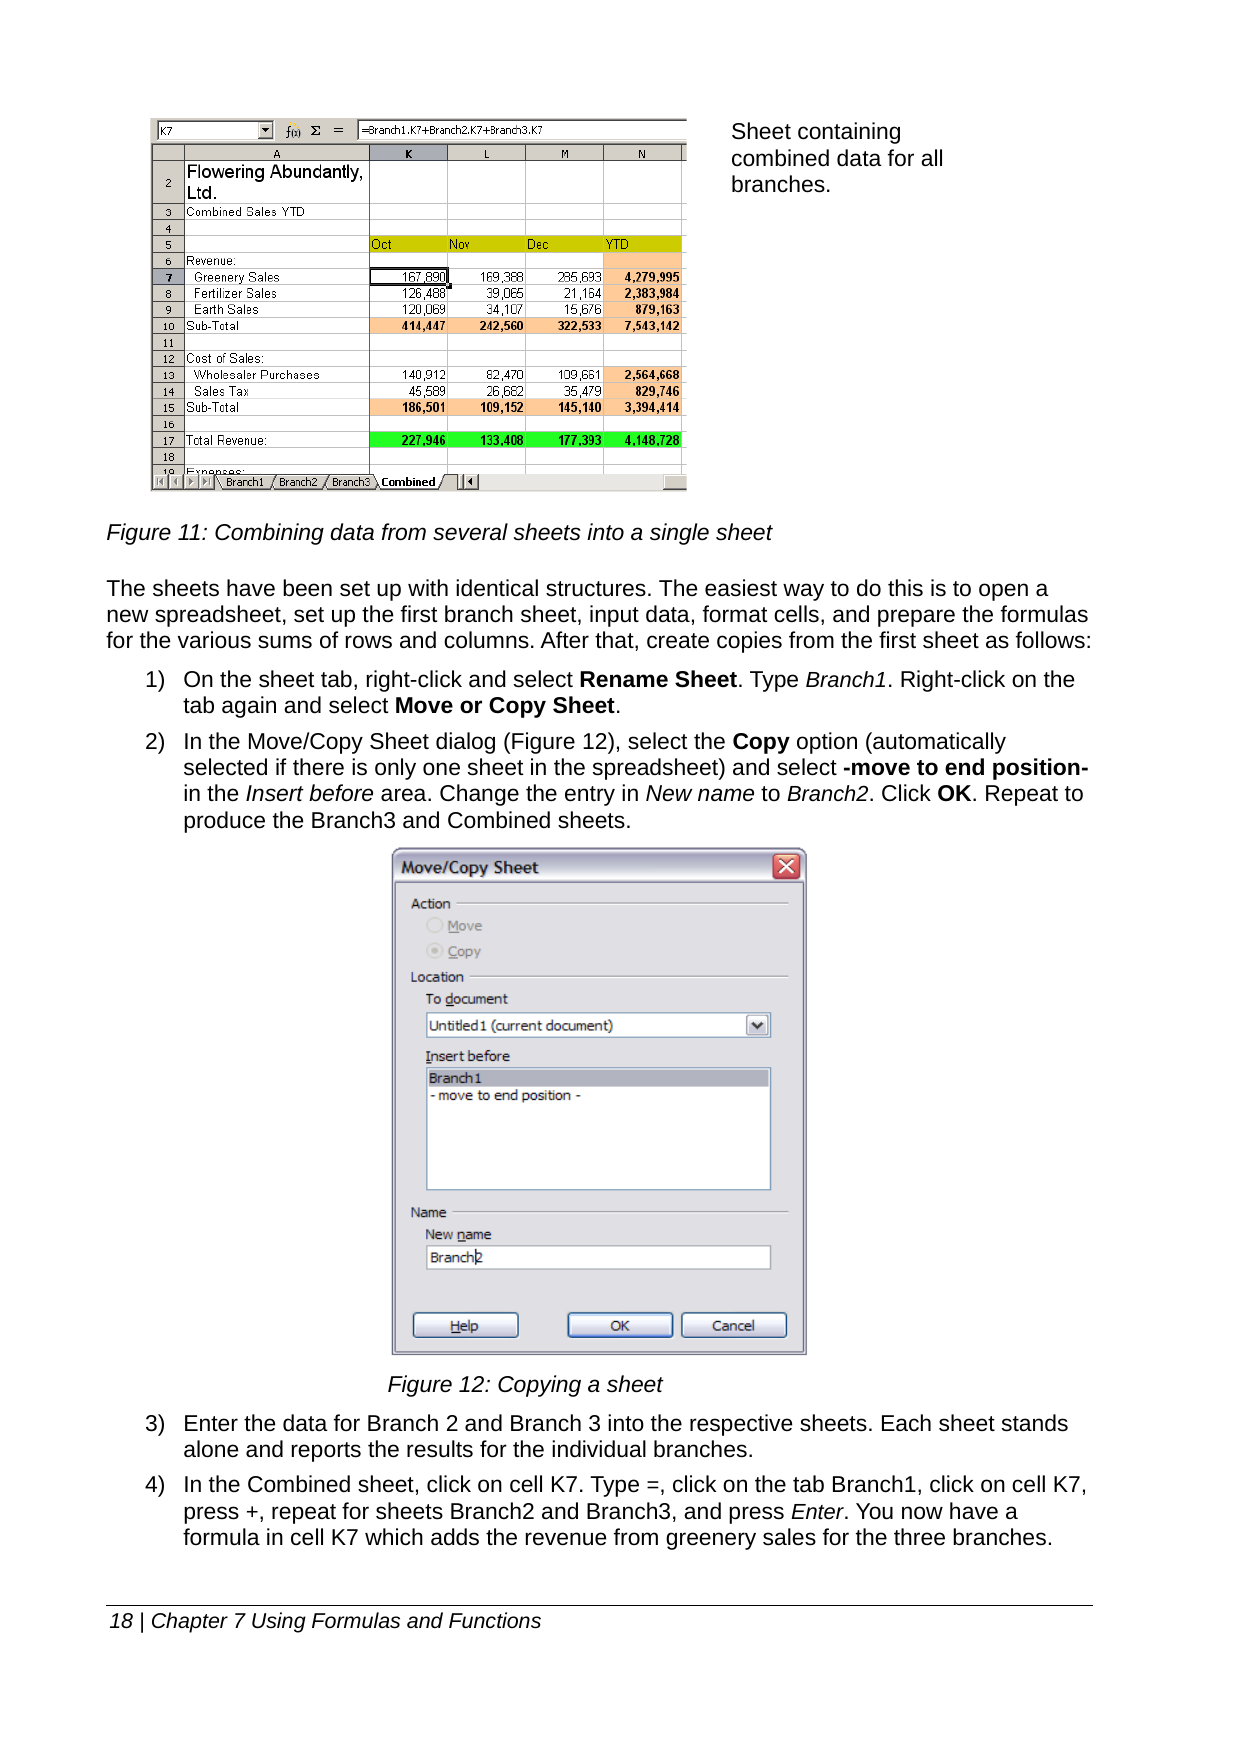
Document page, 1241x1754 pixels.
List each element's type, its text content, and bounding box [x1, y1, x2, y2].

list In the Combined sheet, click on cell K7. Type =, click on the tab Branch1, click on cell K7, press +, repeat for sheets Branch2 and Branch3, and press Enter. You now have a formula in cell K7 which adds the revenue from greenery sales for the three branches. [165, 1471, 1093, 1550]
list Enter the data for Branch 2 and Branch 3 into the respective sheets. Each sheet stands alone and reports the results for the individual branches. [165, 1410, 1093, 1462]
table_cell [106, 118, 731, 519]
text Figure 12: Copying a sheet [387, 1371, 811, 1398]
table_cell Sheet containing combined data for all branches. [731, 118, 957, 519]
list In the Move/Copy Sheet dialog (Figure 12), select the Copy option (automatically selected if there is only one sheet in the spreadsheet) and select -move to end position- in the Insert before area. Change the entry in New name to Branch2. Click OK. Repeat to produce the Branch3 and Combined sheets. [165, 728, 1093, 833]
list On the sheet tab, right-click and select Rename Sheet. Type Branch1. Right-click on the tab again and select Move or Copy Sheet. [165, 666, 1093, 719]
picture [150, 118, 687, 492]
table_cell Figure 11: Combining data from several sheets into a single sheet [106, 519, 957, 557]
list The sheets have been set up with identical structures. The easiest way to do this is to open a new spreadsheet, set up the first branch sheet, input data, format cells, and prepare the formulas for the various sums of rows and columns. After that, create copies from the first sheet as follows: [106, 574, 1093, 653]
picture [388, 845, 810, 1360]
